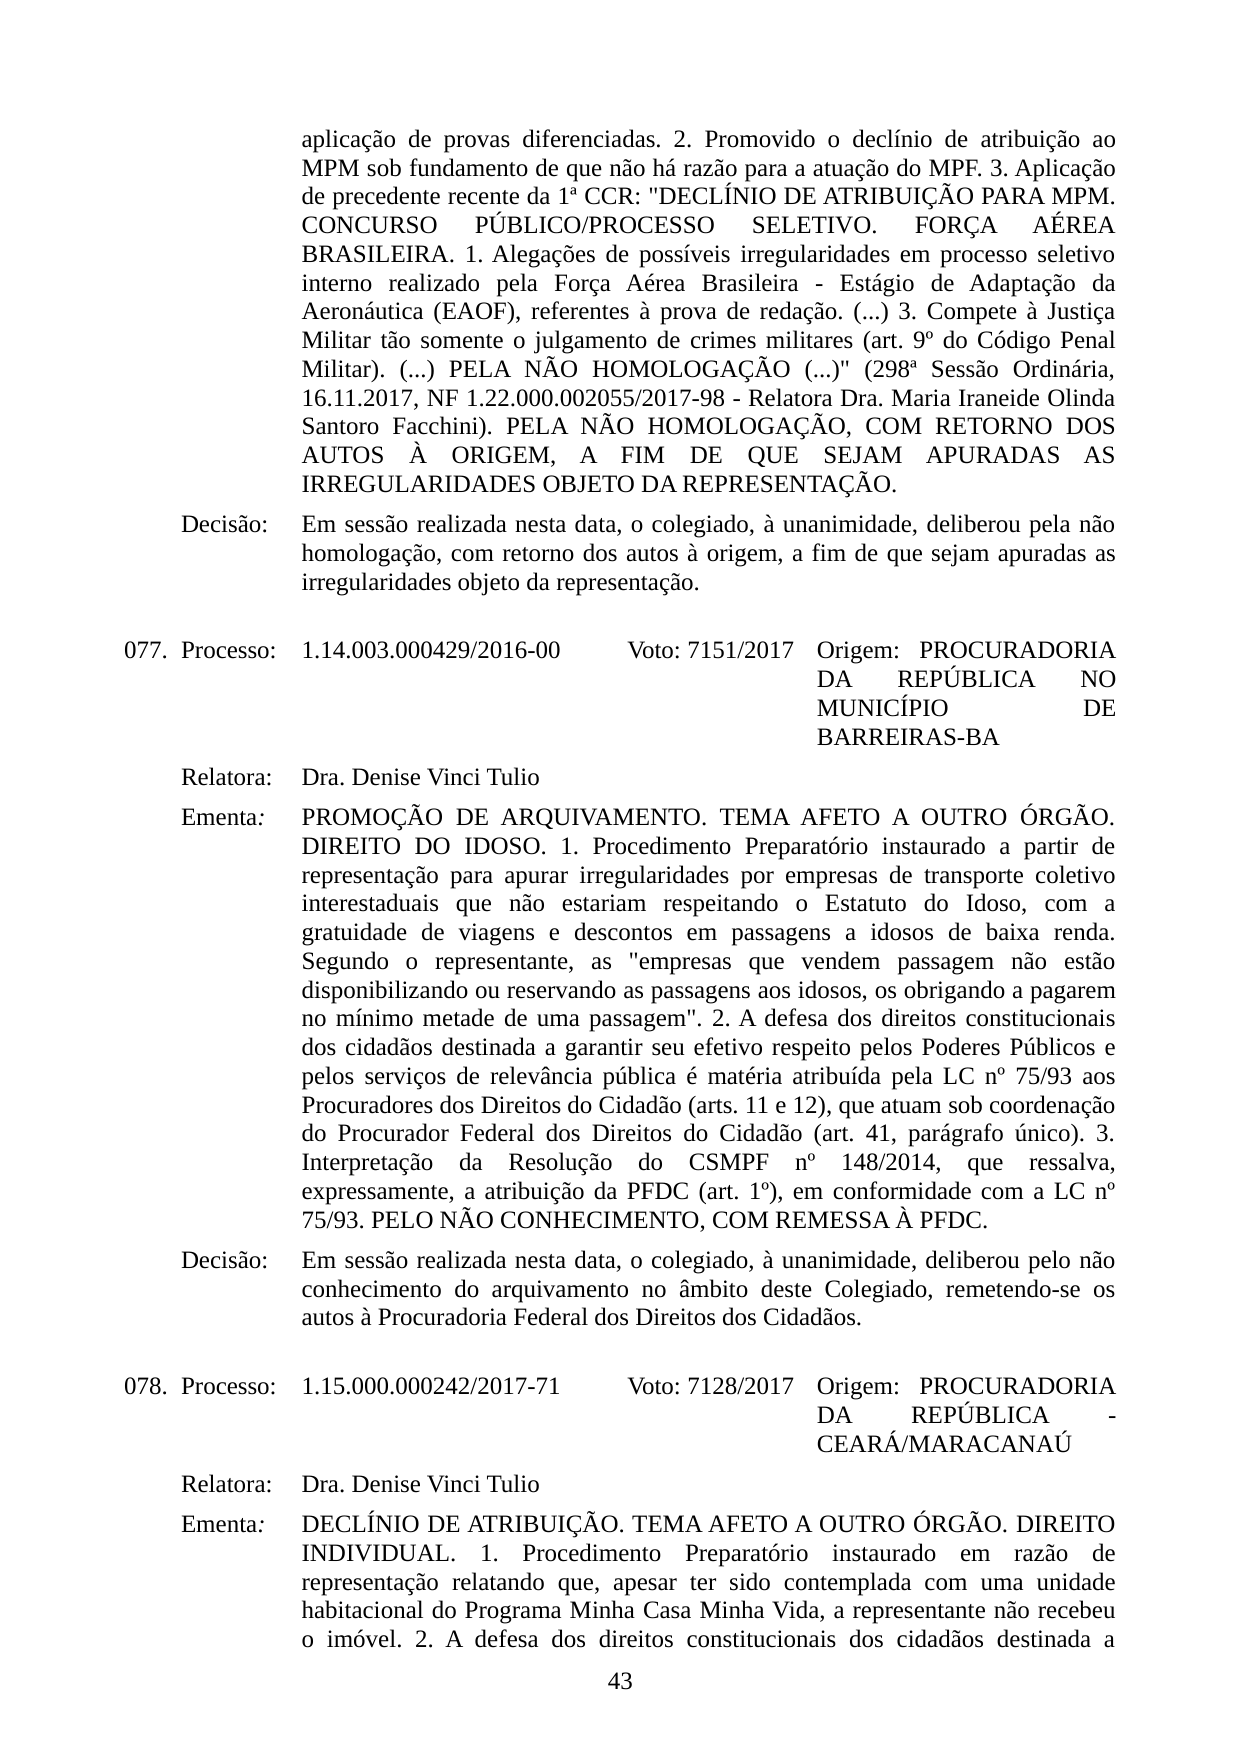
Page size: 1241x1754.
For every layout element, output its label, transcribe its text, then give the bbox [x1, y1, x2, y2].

table_header Processo: [175, 1366, 296, 1463]
table_cell Relatora: [175, 1463, 296, 1503]
table_cell Ementa: [175, 796, 296, 1239]
table_cell [175, 118, 296, 503]
table_header Origem: PROCURADORIA DA REPÚBLICA - CEARÁ/MARACANAÚ [811, 1366, 1122, 1463]
table_cell Em sessão realizada nesta data, o colegiado, à unanimidade, deliberou pela não homologação, com retorno dos autos à origem, a fim de que sejam apuradas as irregularidades objeto da representação. [296, 503, 1122, 601]
table_header 1.14.003.000429/2016-00 [296, 630, 621, 756]
table_cell [118, 756, 175, 796]
table_header Processo: [175, 630, 296, 756]
table_cell [118, 796, 175, 1239]
table_header Voto: 7151/2017 [621, 630, 811, 756]
table_cell PROMOÇÃO DE ARQUIVAMENTO. TEMA AFETO A OUTRO ÓRGÃO. DIREITO DO IDOSO. 1. Procedimento Preparatório instaurado a partir de representação para apurar irregularidades por empresas de transporte coletivo interestaduais que não estariam respeitando o Estatuto do Idoso, com a gratuidade de viagens e descontos em passagens a idosos de baixa renda. Segundo o representante, as "empresas que vendem passagem não estão disponibilizando ou reservando as passagens aos idosos, os obrigando a pagarem no mínimo metade de uma passagem". 2. A defesa dos direitos constitucionais dos cidadãos destinada a garantir seu efetivo respeito pelos Poderes Públicos e pelos serviços de relevância pública é matéria atribuída pela LC nº 75/93 aos Procuradores dos Direitos do Cidadão (arts. 11 e 12), que atuam sob coordenação do Procurador Federal dos Direitos do Cidadão (art. 41, parágrafo único). 3. Interpretação da Resolução do CSMPF nº 148/2014, que ressalva, expressamente, a atribuição da PFDC (art. 1º), em conformidade com a LC nº 75/93. PELO NÃO CONHECIMENTO, COM REMESSA À PFDC. [296, 796, 1122, 1239]
table_header 077. [118, 630, 175, 756]
table_cell DECLÍNIO DE ATRIBUIÇÃO. TEMA AFETO A OUTRO ÓRGÃO. DIREITO INDIVIDUAL. 1. Procedimento Preparatório instaurado em razão de representação relatando que, apesar ter sido contemplada com uma unidade habitacional do Programa Minha Casa Minha Vida, a representante não recebeu o imóvel. 2. A defesa dos direitos constitucionais dos cidadãos destinada a [296, 1504, 1122, 1659]
table_cell [118, 1239, 175, 1337]
table_header Voto: 7128/2017 [621, 1366, 811, 1463]
table_cell [118, 1463, 175, 1503]
table_cell [118, 1504, 175, 1659]
table_cell Ementa: [175, 1504, 296, 1659]
table_cell Decisão: [175, 1239, 296, 1337]
table_cell [118, 118, 175, 503]
table_header 078. [118, 1366, 175, 1463]
table_cell Dra. Denise Vinci Tulio [296, 756, 1122, 796]
table_cell Dra. Denise Vinci Tulio [296, 1463, 1122, 1503]
table_cell Em sessão realizada nesta data, o colegiado, à unanimidade, deliberou pelo não conhecimento do arquivamento no âmbito deste Colegiado, remetendo-se os autos à Procuradoria Federal dos Direitos dos Cidadãos. [296, 1239, 1122, 1337]
table_header 1.15.000.000242/2017-71 [296, 1366, 621, 1463]
table_cell Relatora: [175, 756, 296, 796]
table_cell aplicação de provas diferenciadas. 2. Promovido o declínio de atribuição ao MPM sob fundamento de que não há razão para a atuação do MPF. 3. Aplicação de precedente recente da 1ª CCR: "DECLÍNIO DE ATRIBUIÇÃO PARA MPM. CONCURSO PÚBLICO/PROCESSO SELETIVO. FORÇA AÉREA BRASILEIRA. 1. Alegações de possíveis irregularidades em processo seletivo interno realizado pela Força Aérea Brasileira - Estágio de Adaptação da Aeronáutica (EAOF), referentes à prova de redação. (...) 3. Compete à Justiça Militar tão somente o julgamento de crimes militares (art. 9º do Código Penal Militar). (...) PELA NÃO HOMOLOGAÇÃO (...)" (298ª Sessão Ordinária, 16.11.2017, NF 1.22.000.002055/2017-98 - Relatora Dra. Maria Iraneide Olinda Santoro Facchini). PELA NÃO HOMOLOGAÇÃO, COM RETORNO DOS AUTOS À ORIGEM, A FIM DE QUE SEJAM APURADAS AS IRREGULARIDADES OBJETO DA REPRESENTAÇÃO. [296, 118, 1122, 503]
table_header Origem: PROCURADORIA DA REPÚBLICA NO MUNICÍPIO DE BARREIRAS-BA [811, 630, 1122, 756]
table_cell [118, 503, 175, 601]
table_cell Decisão: [175, 503, 296, 601]
